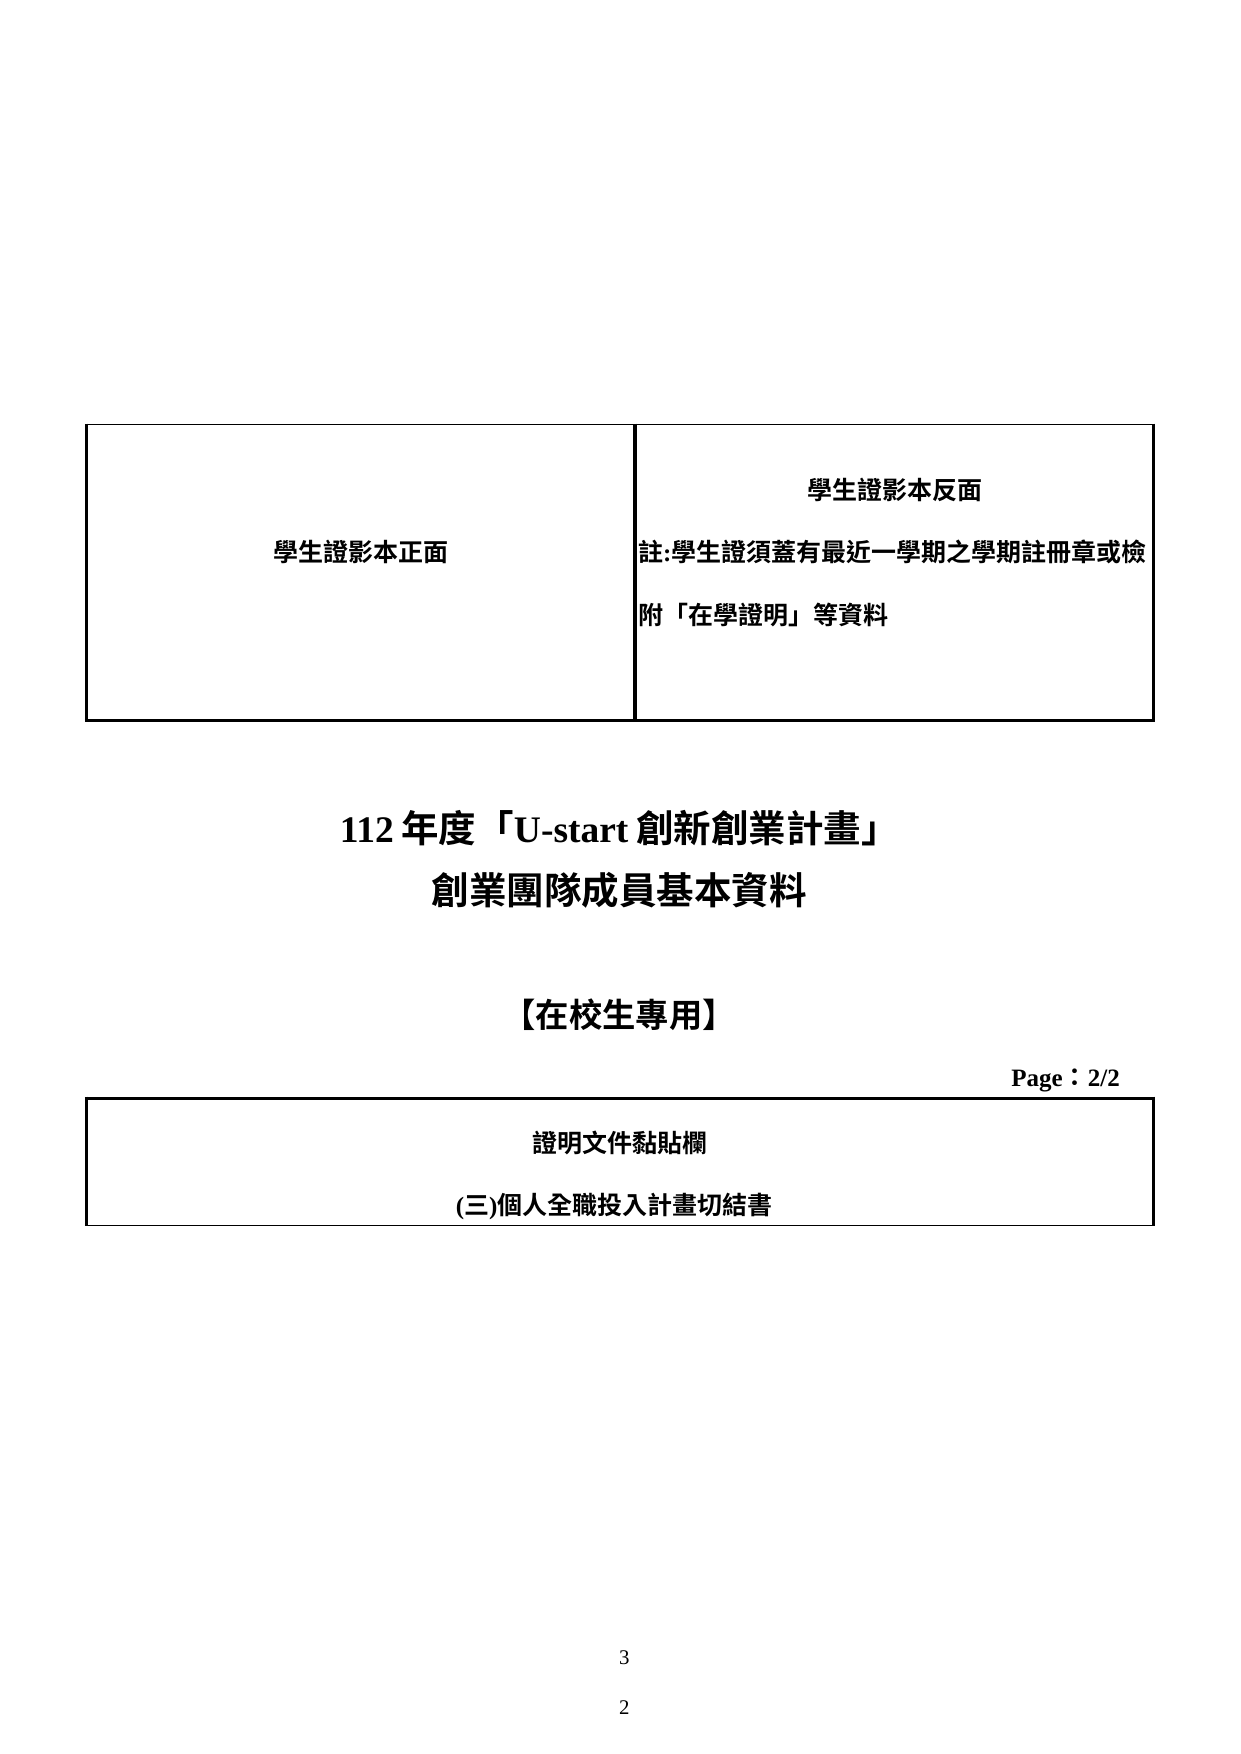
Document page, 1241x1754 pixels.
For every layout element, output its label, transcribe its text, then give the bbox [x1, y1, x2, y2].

text 創業團隊成員基本資料 [118, 847, 1119, 909]
text Page：2/2 [118, 1034, 1119, 1097]
table_cell 學生證影本正面 [88, 425, 633, 718]
text 112年度「U-start創新創業計畫」 [118, 784, 1119, 847]
table_cell 學生證影本反面 註:學生證須蓋有最近一學期之學期註冊章或檢附「在學證明」等資料 [637, 425, 1152, 718]
table_header 證明文件黏貼欄 (三)個人全職投入計畫切結書 [88, 1100, 1152, 1225]
text 【在校生專用】 [118, 972, 1119, 1034]
